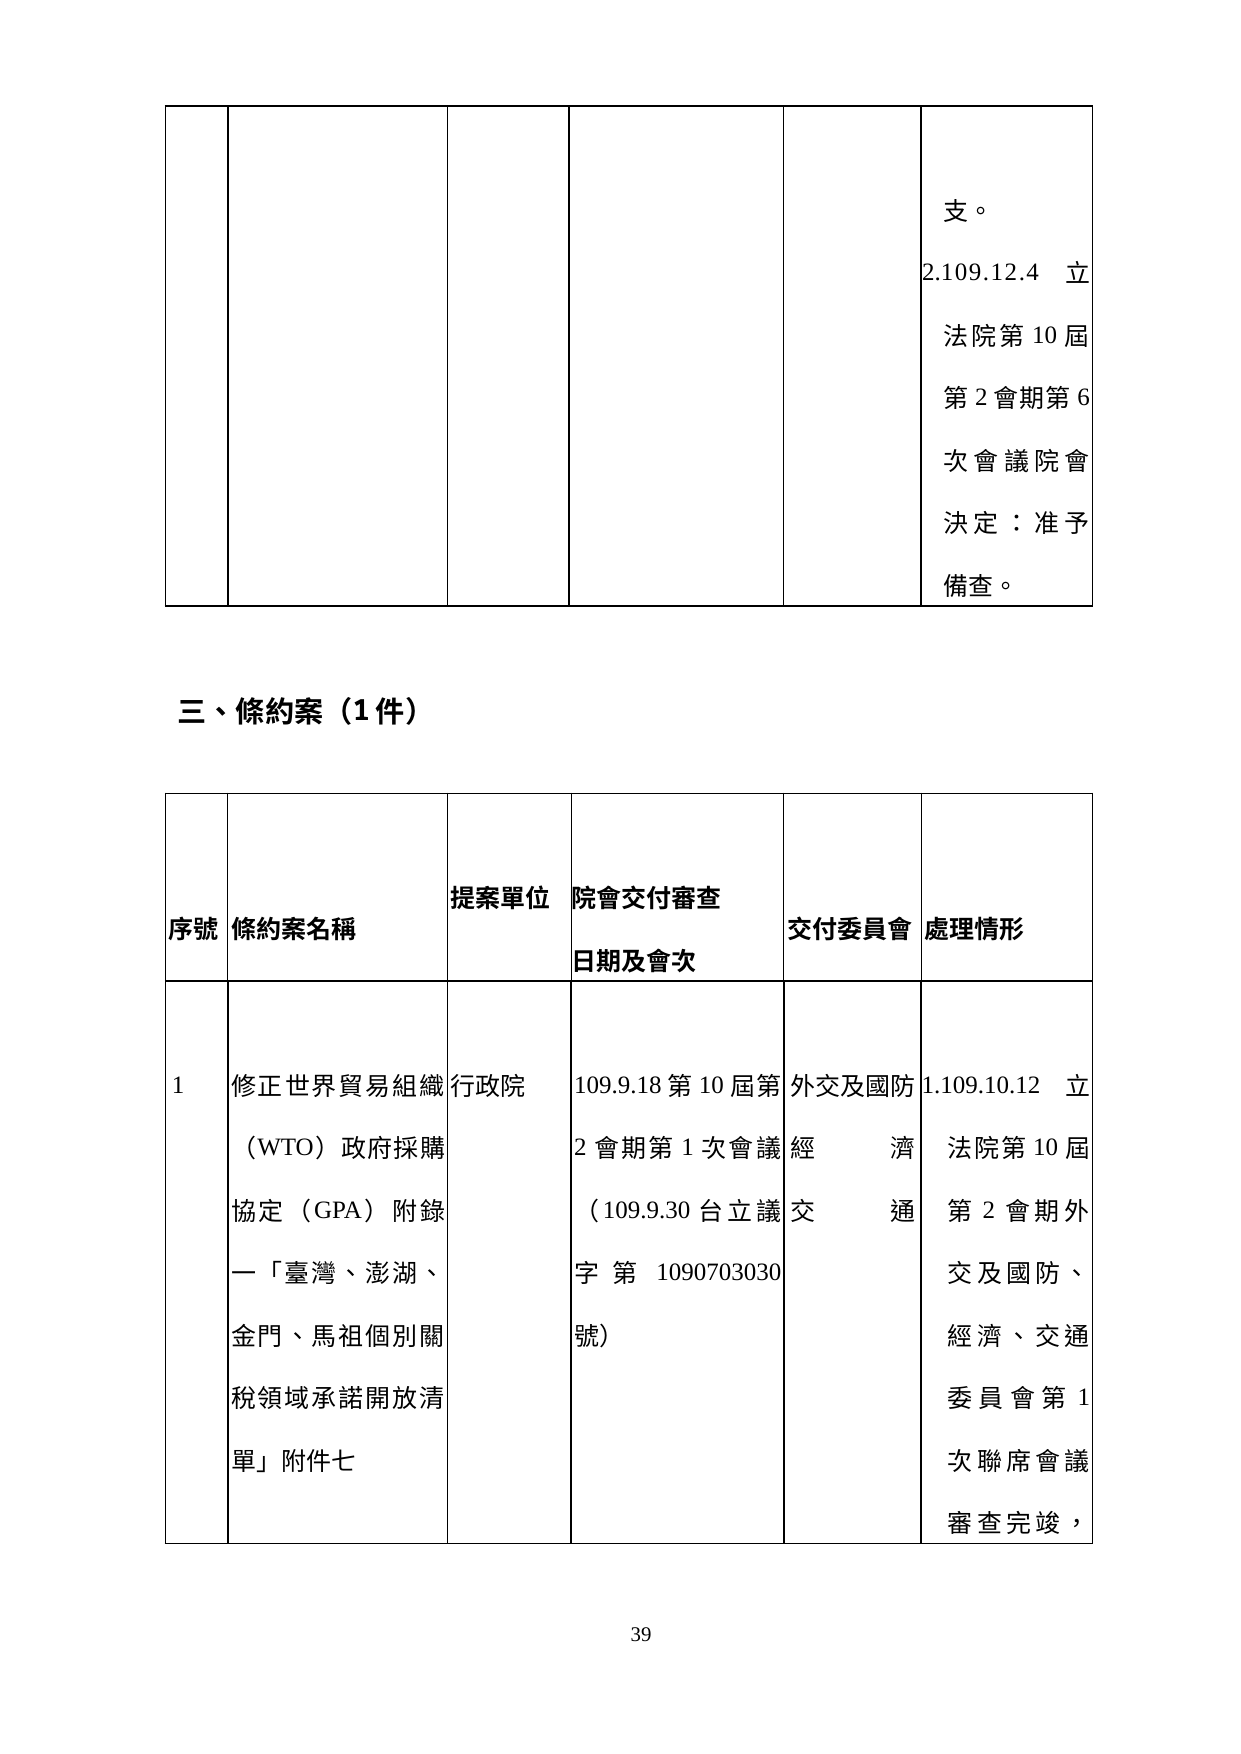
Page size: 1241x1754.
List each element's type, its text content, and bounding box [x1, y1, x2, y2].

table_cell 1.109.10.12立法院第10屆第2會期外交及國防、經濟、交通委員會第1次聯席會議審查完竣， [922, 982, 1092, 1543]
table_cell 行政院 [448, 982, 570, 1543]
text 三、條約案（1件） [177, 668, 1104, 730]
table_cell [166, 982, 227, 1543]
table_header 院會交付審查 日期及會次 [572, 794, 783, 980]
table_cell 支。 2.109.12.4立法院第10屆第2會期第6次會議院會決定：准予備查。 [922, 107, 1092, 605]
table_cell [570, 107, 783, 605]
table_cell 修正世界貿易組織（WTO）政府採購協定（GPA）附錄一「臺灣、澎湖、金門、馬祖個別關稅領域承諾開放清單」附件七 [229, 982, 447, 1543]
table_header 條約案名稱 [228, 794, 447, 980]
table_cell 外交及國防經 濟 交 通 [785, 982, 920, 1543]
table_header 處理情形 [922, 794, 1092, 980]
table_header 序號 [166, 794, 227, 980]
table_cell 109.9.18第10屆第2會期第1次會議（109.9.30台立議字第1090703030號） [572, 982, 783, 1543]
table_cell [448, 107, 568, 605]
table_header 交付委員會 [784, 794, 921, 980]
table_cell [784, 107, 920, 605]
table_cell [166, 107, 227, 605]
table_header 提案單位 [448, 794, 571, 980]
table_cell [229, 107, 447, 605]
